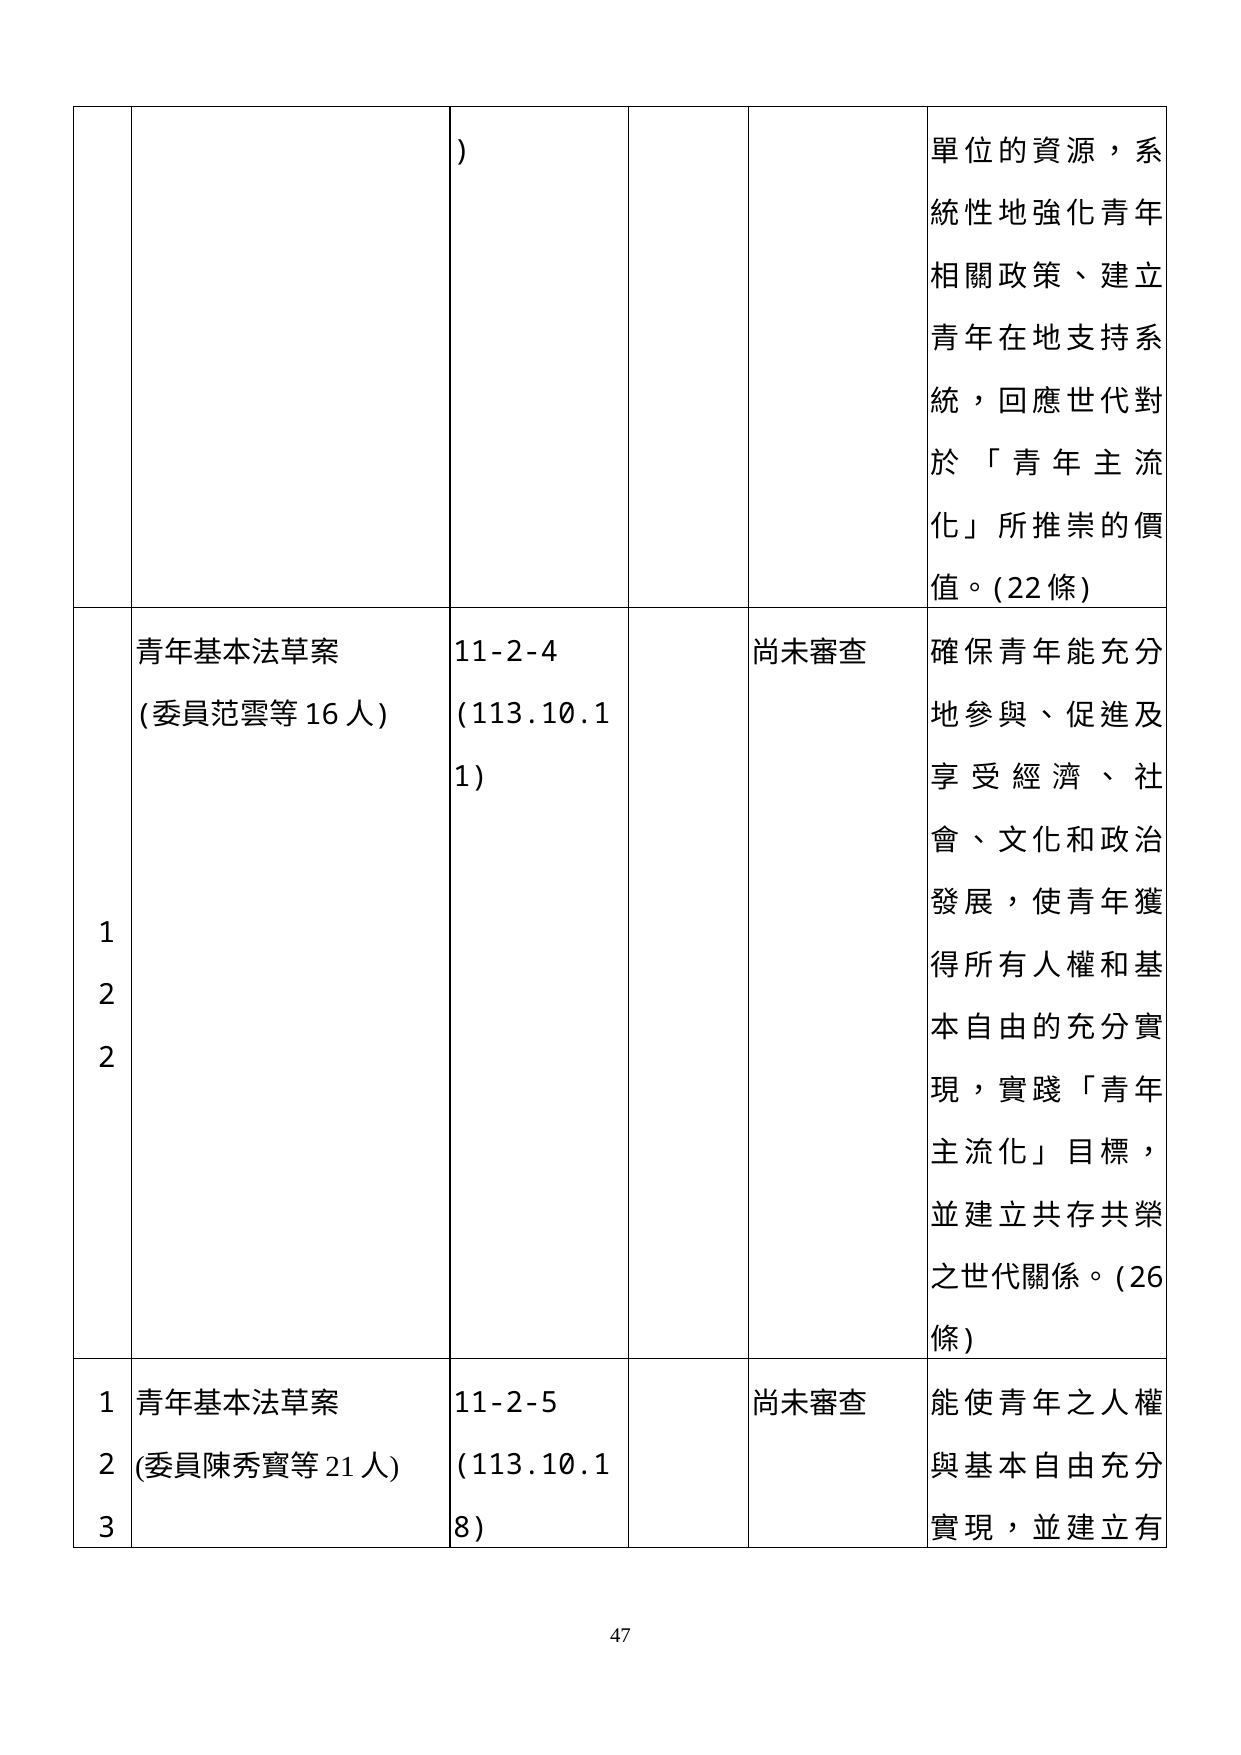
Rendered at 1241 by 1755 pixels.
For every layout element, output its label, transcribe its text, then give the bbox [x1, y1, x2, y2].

table_cell [74, 608, 131, 1358]
table_cell 青年基本法草案 (委員范雲等16人) [132, 608, 449, 1358]
table_cell [629, 1359, 748, 1547]
table_cell [74, 107, 131, 607]
table_cell ) [451, 107, 628, 607]
table_cell [629, 608, 748, 1358]
table_cell [132, 107, 449, 607]
table_cell 青年基本法草案 (委員陳秀寳等21人) [132, 1359, 449, 1547]
table_cell 能使青年之人權與基本自由充分實現，並建立有 [928, 1359, 1166, 1547]
table_cell [74, 1359, 131, 1547]
table_cell [749, 107, 927, 607]
table_cell 11-2-5 (113.10.18) [451, 1359, 628, 1547]
table_cell 確保青年能充分地參與、促進及享受經濟、社會、文化和政治發展，使青年獲得所有人權和基本自由的充分實現，實踐「青年主流化」目標，並建立共存共榮之世代關係。(26條) [928, 608, 1166, 1358]
table_cell [629, 107, 748, 607]
table_cell 尚未審查 [749, 608, 927, 1358]
table_cell 尚未審查 [749, 1359, 927, 1547]
table_cell 11-2-4 (113.10.11) [451, 608, 628, 1358]
table_cell 單位的資源，系統性地強化青年相關政策、建立青年在地支持系統，回應世代對於「青年主流化」所推崇的價值。(22條) [928, 107, 1166, 607]
